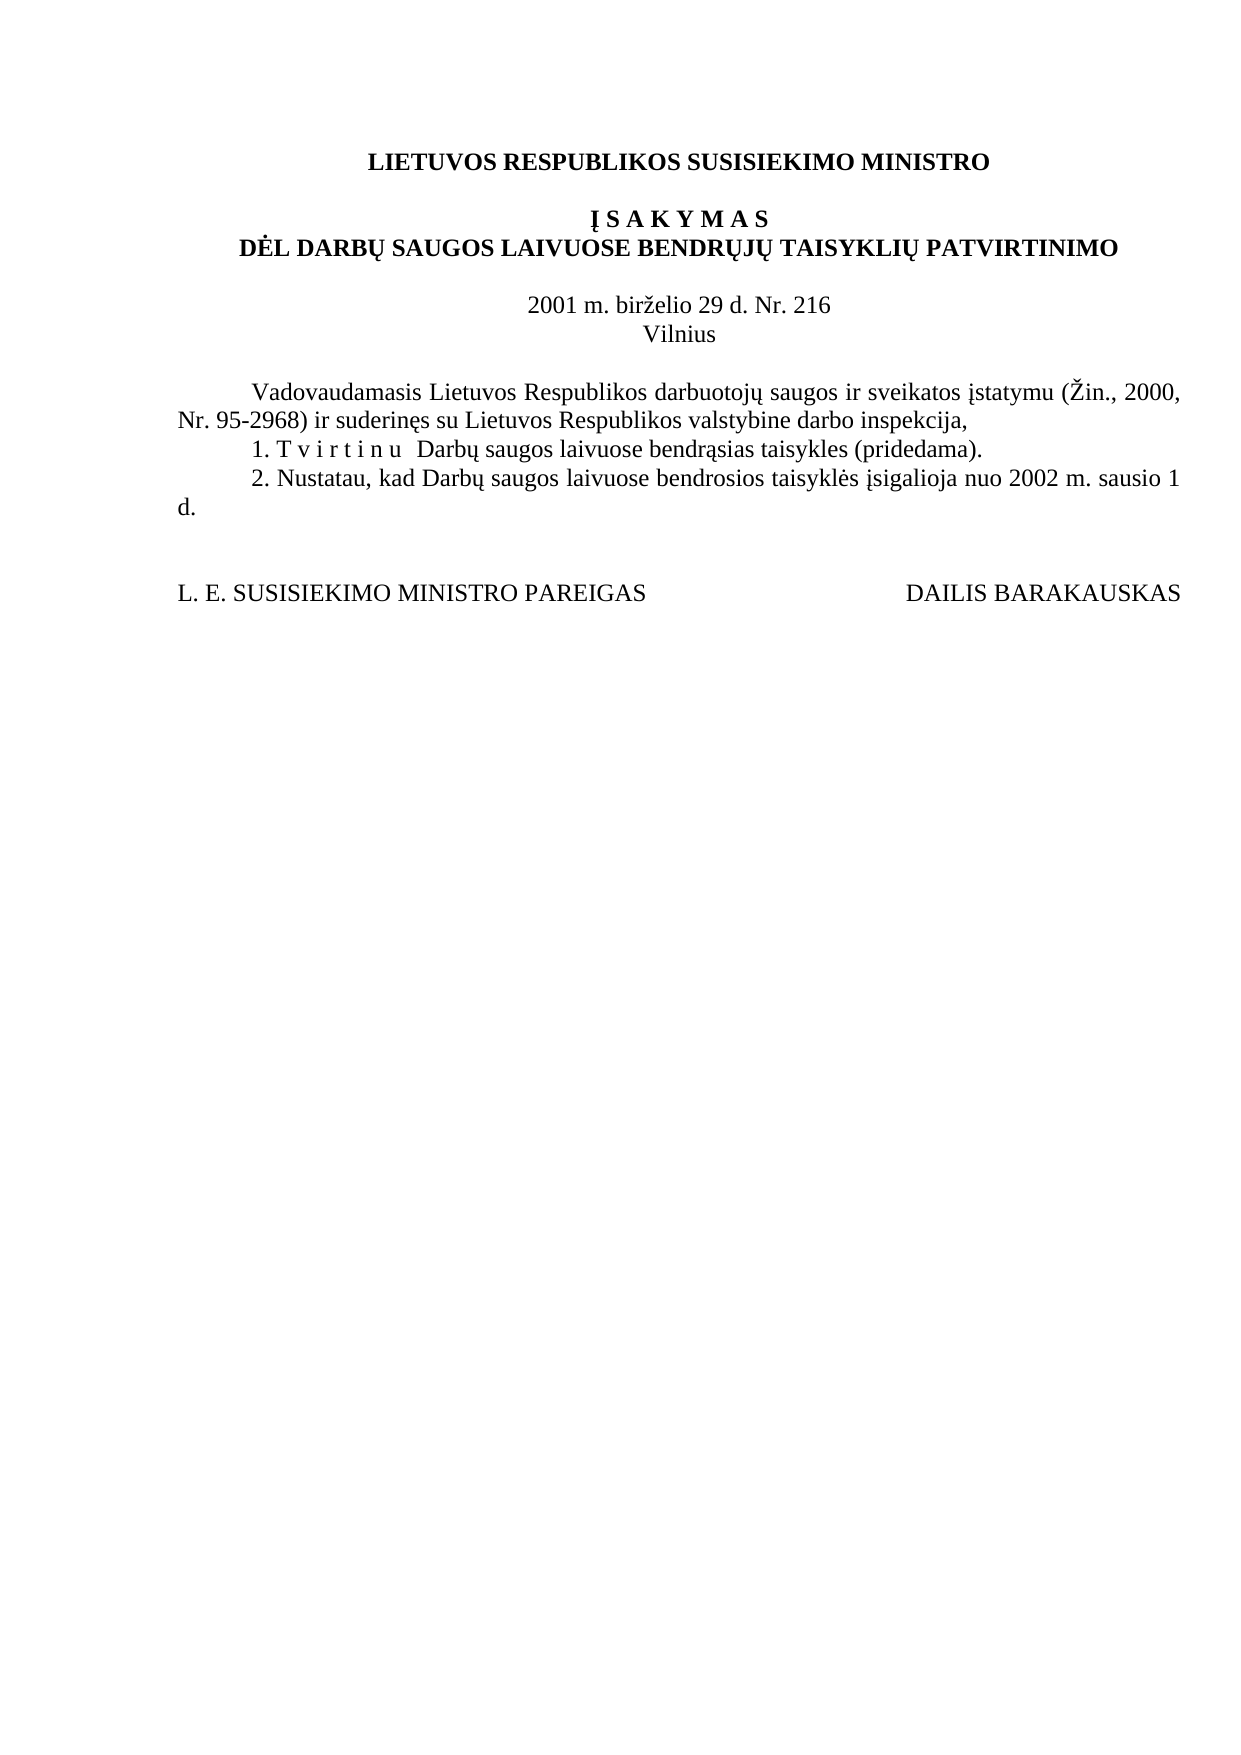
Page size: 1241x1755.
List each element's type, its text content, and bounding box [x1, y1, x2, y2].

text 1. Tvirtinu Darbų saugos laivuose bendrąsias taisykles (pridedama). [177, 434, 1181, 463]
text LIETUVOS RESPUBLIKOS SUSISIEKIMO MINISTRO [177, 147, 1181, 176]
text Vilnius [177, 319, 1181, 348]
text 2. Nustatau, kad Darbų saugos laivuose bendrosios taisyklės įsigalioja nuo 2002 m. sausio 1 d. [177, 463, 1181, 521]
text L. e. Susisiekimo ministro pareigas Dailis Barakauskas [177, 578, 1181, 607]
text DĖL DARBŲ SAUGOS LAIVUOSE BENDRŲJŲ TAISYKLIŲ PATVIRTINIMO [177, 233, 1181, 262]
text Į S A K Y M A S [177, 204, 1181, 233]
text 2001 m. birželio 29 d. Nr. 216 [177, 291, 1181, 319]
text Vadovaudamasis Lietuvos Respublikos darbuotojų saugos ir sveikatos įstatymu (Žin., 2000, Nr. 95-2968) ir suderinęs su Lietuvos Respublikos valstybine darbo inspekcija, [177, 377, 1181, 434]
